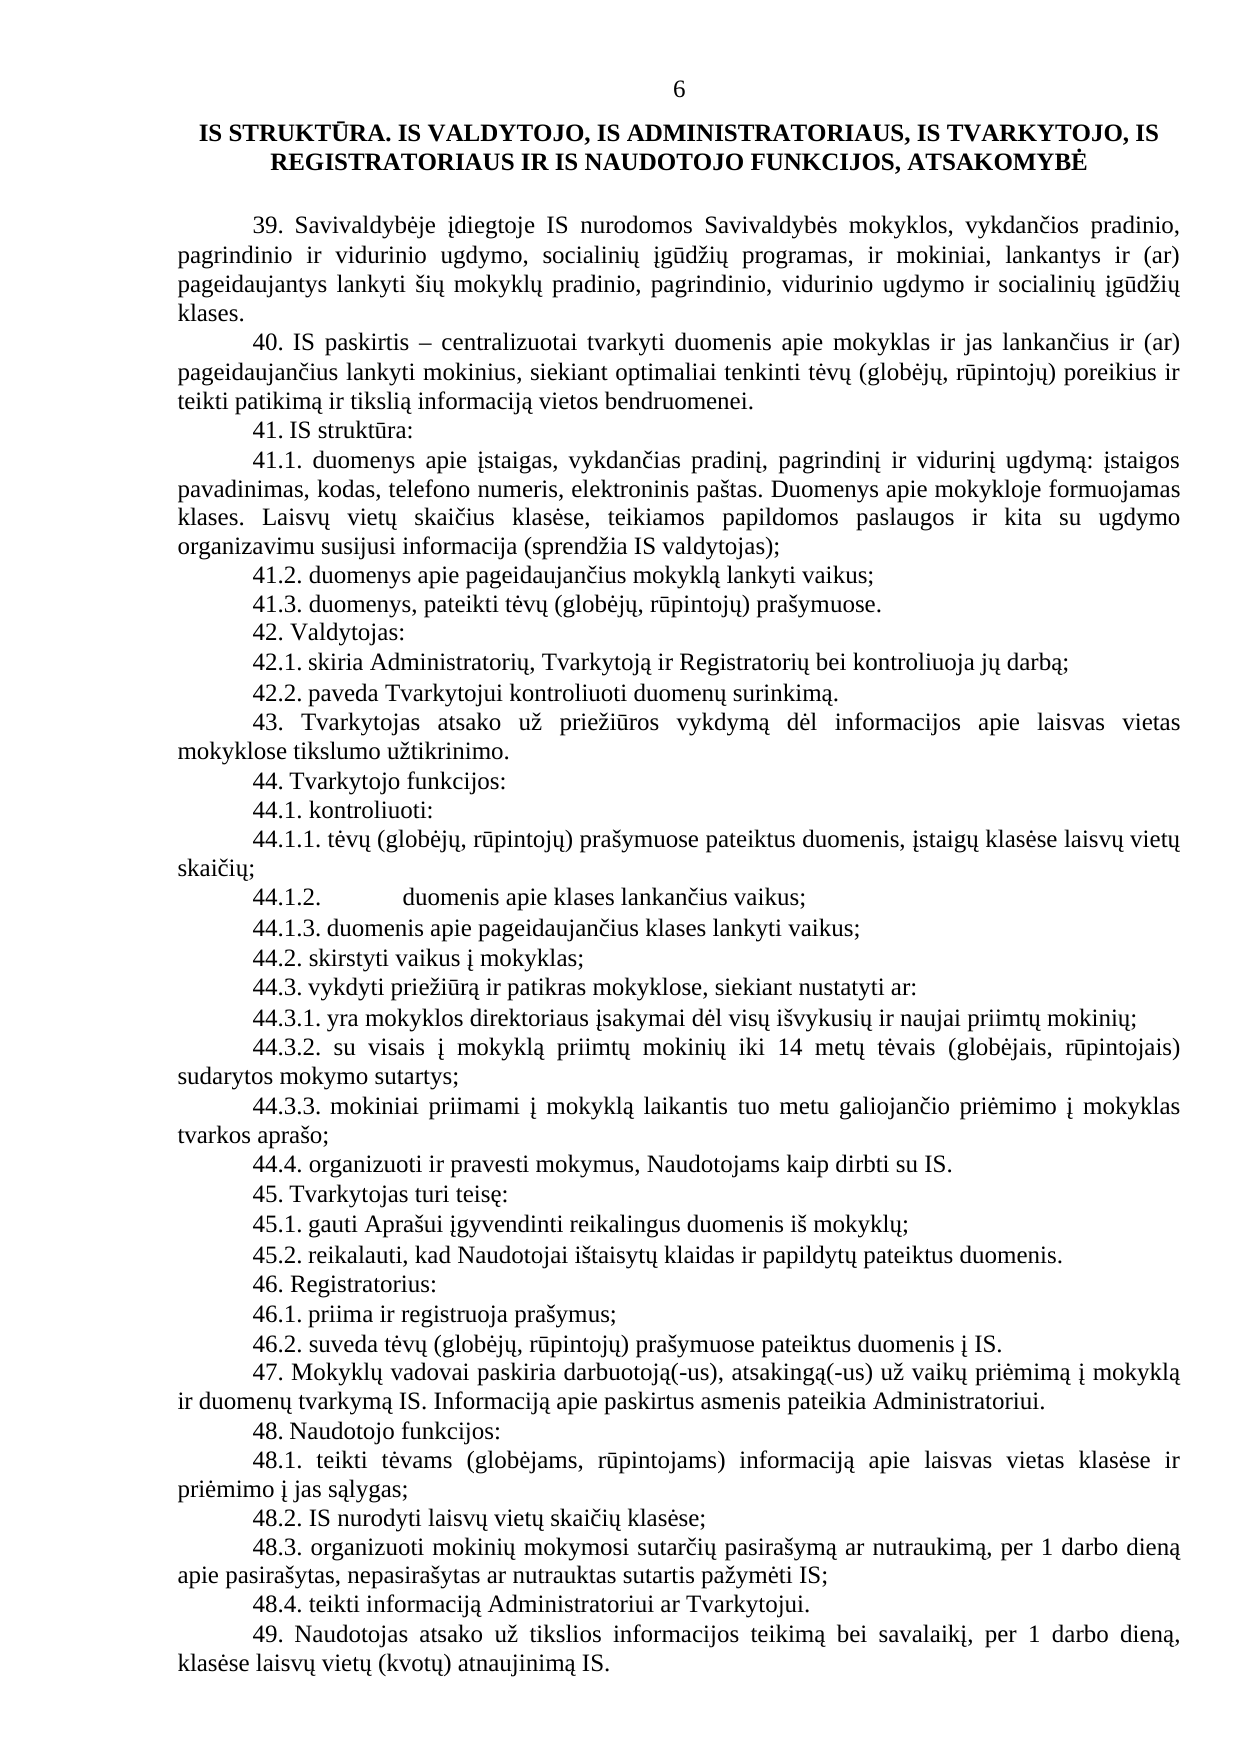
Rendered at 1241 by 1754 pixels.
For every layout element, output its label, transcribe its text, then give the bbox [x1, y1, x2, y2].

text 39. Savivaldybėje įdiegtoje IS nurodomos Savivaldybės mokyklos, vykdančios pradinio, pagrindinio ir vidurinio ugdymo, socialinių įgūdžių programas, ir mokiniai, lankantys ir (ar) pageidaujantys lankyti šių mokyklų pradinio, pagrindinio, vidurinio ugdymo ir socialinių įgūdžių klases. [177, 210, 1181, 326]
text 42.1. skiria Administratorių, Tvarkytoją ir Registratorių bei kontroliuoja jų darbą; [177, 646, 1181, 677]
text 44.1.3. duomenis apie pageidaujančius klases lankyti vaikus; [177, 912, 1181, 943]
text 46.1. priima ir registruoja prašymus; [177, 1298, 1181, 1329]
text 45.1. gauti Aprašui įgyvendinti reikalingus duomenis iš mokyklų; [177, 1208, 1181, 1239]
text 45.2. reikalauti, kad Naudotojai ištaisytų klaidas ir papildytų pateiktus duomenis. [177, 1239, 1181, 1269]
text 44. Tvarkytojo funkcijos: [177, 765, 1181, 795]
text 44.3. vykdyti priežiūrą ir patikras mokyklose, siekiant nustatyti ar: [177, 971, 1181, 1002]
text 42. Valdytojas: [177, 617, 1181, 646]
text 45. Tvarkytojas turi teisę: [177, 1178, 1181, 1208]
text IS STRUKTŪRA. IS VALDYTOJO, IS ADMINISTRATORIAUS, IS TVARKYTOJO, IS REGISTRATORIAUS IR IS NAUDOTOJO FUNKCIJOS, ATSAKOMYBĖ [177, 118, 1181, 176]
text 44.1.2. duomenis apie klases lankančius vaikus; [177, 882, 1181, 912]
text 48.4. teikti informaciją Administratoriui ar Tvarkytojui. [177, 1589, 1181, 1618]
text 44.4. organizuoti ir pravesti mokymus, Naudotojams kaip dirbti su IS. [177, 1149, 1181, 1178]
text 41.3. duomenys, pateikti tėvų (globėjų, rūpintojų) prašymuose. [177, 589, 1181, 617]
text 46. Registratorius: [177, 1269, 1181, 1298]
text 44.2. skirstyti vaikus į mokyklas; [177, 943, 1181, 971]
text 44.3.2. su visais į mokyklą priimtų mokinių iki 14 metų tėvais (globėjais, rūpintojais) sudarytos mokymo sutartys; [177, 1032, 1181, 1090]
text 44.3.1. yra mokyklos direktoriaus įsakymai dėl visų išvykusių ir naujai priimtų mokinių; [177, 1002, 1181, 1032]
text 48. Naudotojo funkcijos: [177, 1415, 1181, 1446]
text 41.1. duomenys apie įstaigas, vykdančias pradinį, pagrindinį ir vidurinį ugdymą: įstaigos pavadinimas, kodas, telefono numeris, elektroninis paštas. Duomenys apie mokykloje formuojamas klases. Laisvų vietų skaičius klasėse, teikiamos papildomos paslaugos ir kita su ugdymo organizavimu susijusi informacija (sprendžia IS valdytojas); [177, 445, 1181, 560]
text 44.1. kontroliuoti: [177, 795, 1181, 824]
text 42.2. paveda Tvarkytojui kontroliuoti duomenų surinkimą. [177, 677, 1181, 707]
text 40. IS paskirtis – centralizuotai tvarkyti duomenis apie mokyklas ir jas lankančius ir (ar) pageidaujančius lankyti mokinius, siekiant optimaliai tenkinti tėvų (globėjų, rūpintojų) poreikius ir teikti patikimą ir tikslią informaciją vietos bendruomenei. [177, 326, 1181, 414]
text 44.1.1. tėvų (globėjų, rūpintojų) prašymuose pateiktus duomenis, įstaigų klasėse laisvų vietų skaičių; [177, 824, 1181, 882]
text 47. Mokyklų vadovai paskiria darbuotoją(-us), atsakingą(-us) už vaikų priėmimą į mokyklą ir duomenų tvarkymą IS. Informaciją apie paskirtus asmenis pateikia Administratoriui. [177, 1357, 1181, 1415]
text 49. Naudotojas atsako už tikslios informacijos teikimą bei savalaikį, per 1 darbo dieną, klasėse laisvų vietų (kvotų) atnaujinimą IS. [177, 1618, 1181, 1677]
text 48.3. organizuoti mokinių mokymosi sutarčių pasirašymą ar nutraukimą, per 1 darbo dieną apie pasirašytas, nepasirašytas ar nutrauktas sutartis pažymėti IS; [177, 1532, 1181, 1589]
text 46.2. suveda tėvų (globėjų, rūpintojų) prašymuose pateiktus duomenis į IS. [177, 1329, 1181, 1357]
text 48.1. teikti tėvams (globėjams, rūpintojams) informaciją apie laisvas vietas klasėse ir priėmimo į jas sąlygas; [177, 1446, 1181, 1503]
text 41.2. duomenys apie pageidaujančius mokyklą lankyti vaikus; [177, 560, 1181, 589]
text 41. IS struktūra: [177, 414, 1181, 445]
text 44.3.3. mokiniai priimami į mokyklą laikantis tuo metu galiojančio priėmimo į mokyklas tvarkos aprašo; [177, 1090, 1181, 1149]
text 48.2. IS nurodyti laisvų vietų skaičių klasėse; [177, 1503, 1181, 1532]
text 43. Tvarkytojas atsako už priežiūros vykdymą dėl informacijos apie laisvas vietas mokyklose tikslumo užtikrinimo. [177, 707, 1181, 765]
